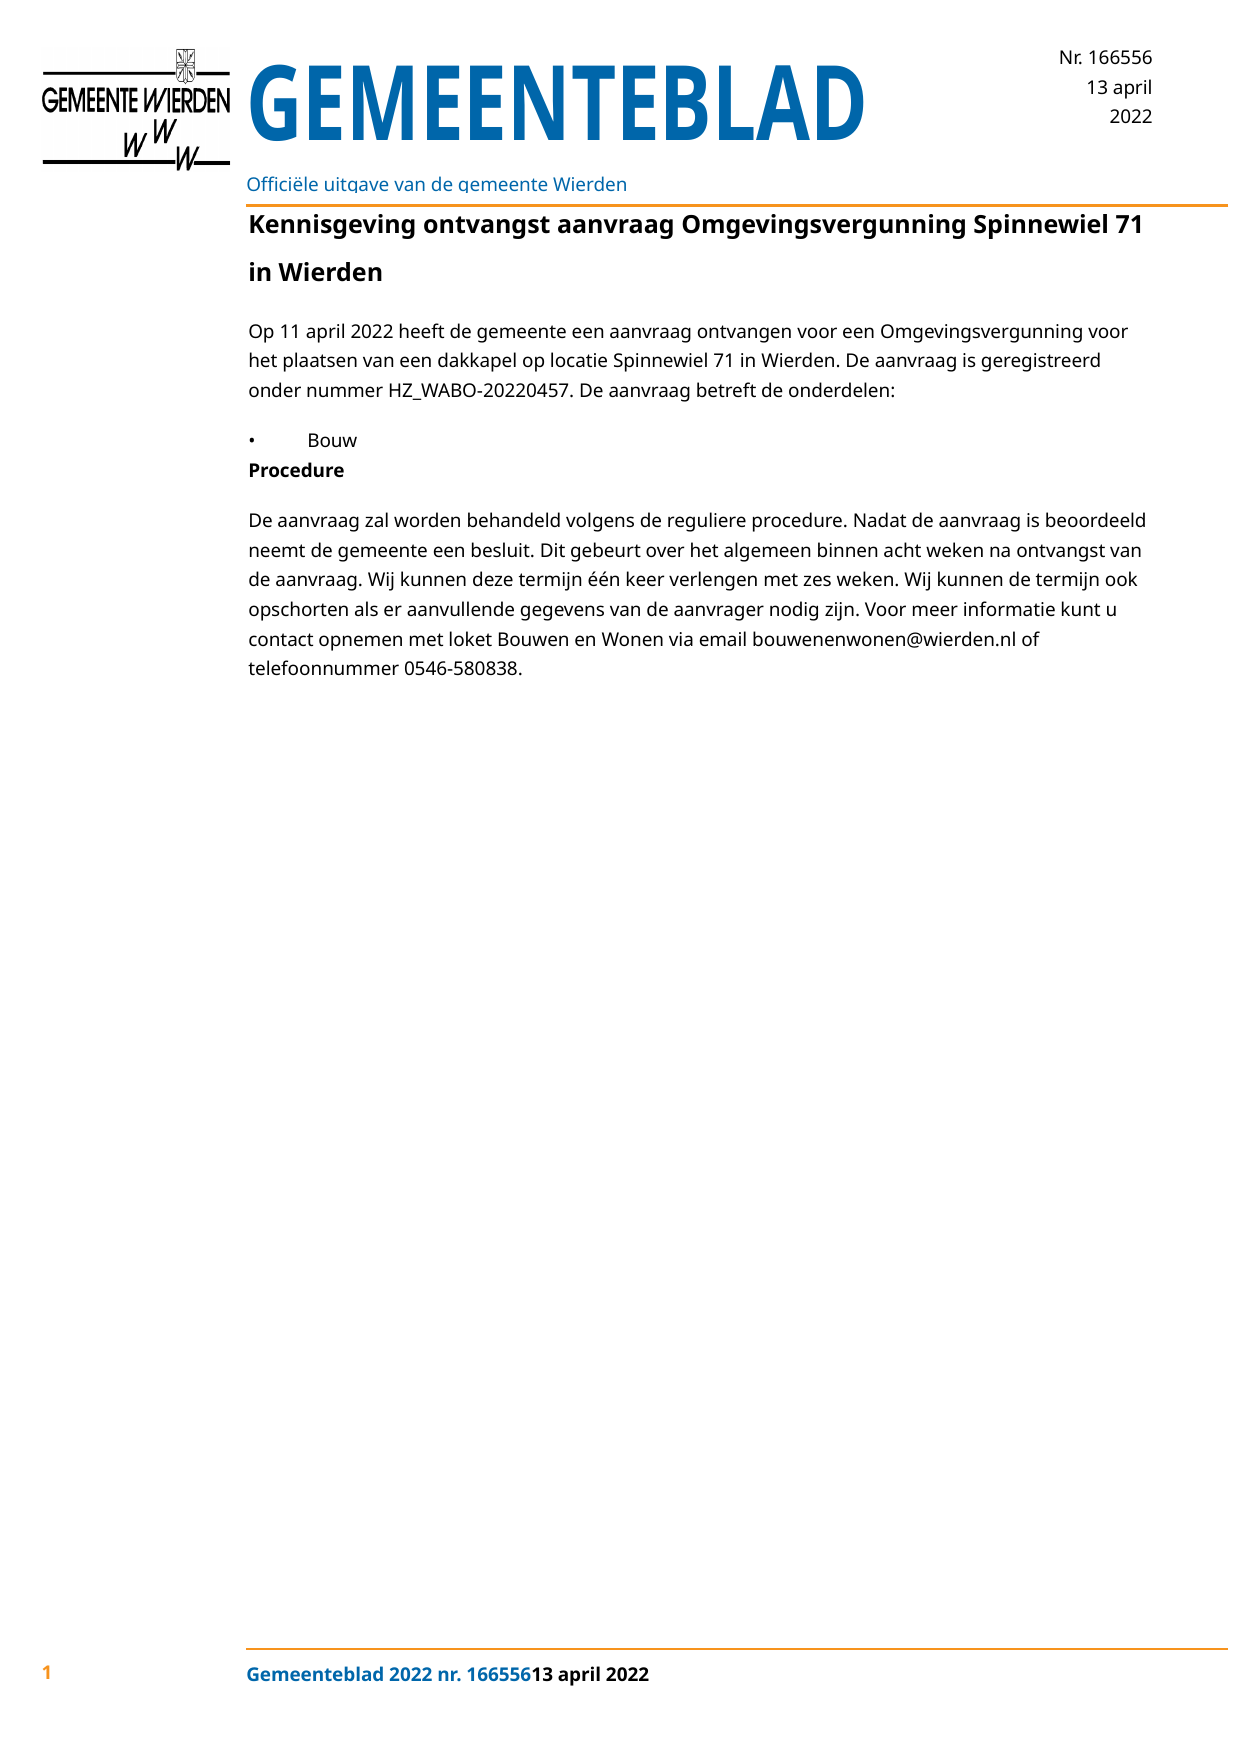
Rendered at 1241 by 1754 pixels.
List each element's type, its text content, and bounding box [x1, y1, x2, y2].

text Op 11 april 2022 heeft de gemeente een aanvraag ontvangen voor een Omgevingsvergunning voor het plaatsen van een dakkapel op locatie Spinnewiel 71 in Wierden. De aanvraag is geregistreerd onder nummer HZ_WABO-20220457. De aanvraag betreft de onderdelen: [248, 318, 1152, 403]
picture [41, 47, 231, 172]
text Kennisgeving ontvangst aanvraag Omgevingsvergunning Spinnewiel 71 in Wierden [248, 207, 1152, 288]
text Procedure [248, 457, 1152, 483]
text De aanvraag zal worden behandeld volgens de reguliere procedure. Nadat de aanvraag is beoordeeld neemt de gemeente een besluit. Dit gebeurt over het algemeen binnen acht weken na ontvangst van de aanvraag. Wij kunnen deze termijn één keer verlengen met zes weken. Wij kunnen de termijn ook opschorten als er aanvullende gegevens van de aanvrager nodig zijn. Voor meer informatie kunt u contact opnemen met loket Bouwen en Wonen via email bouwenenwonen@wierden.nl of telefoonnummer 0546-580838. [248, 507, 1152, 681]
list Bouw [248, 427, 1152, 453]
